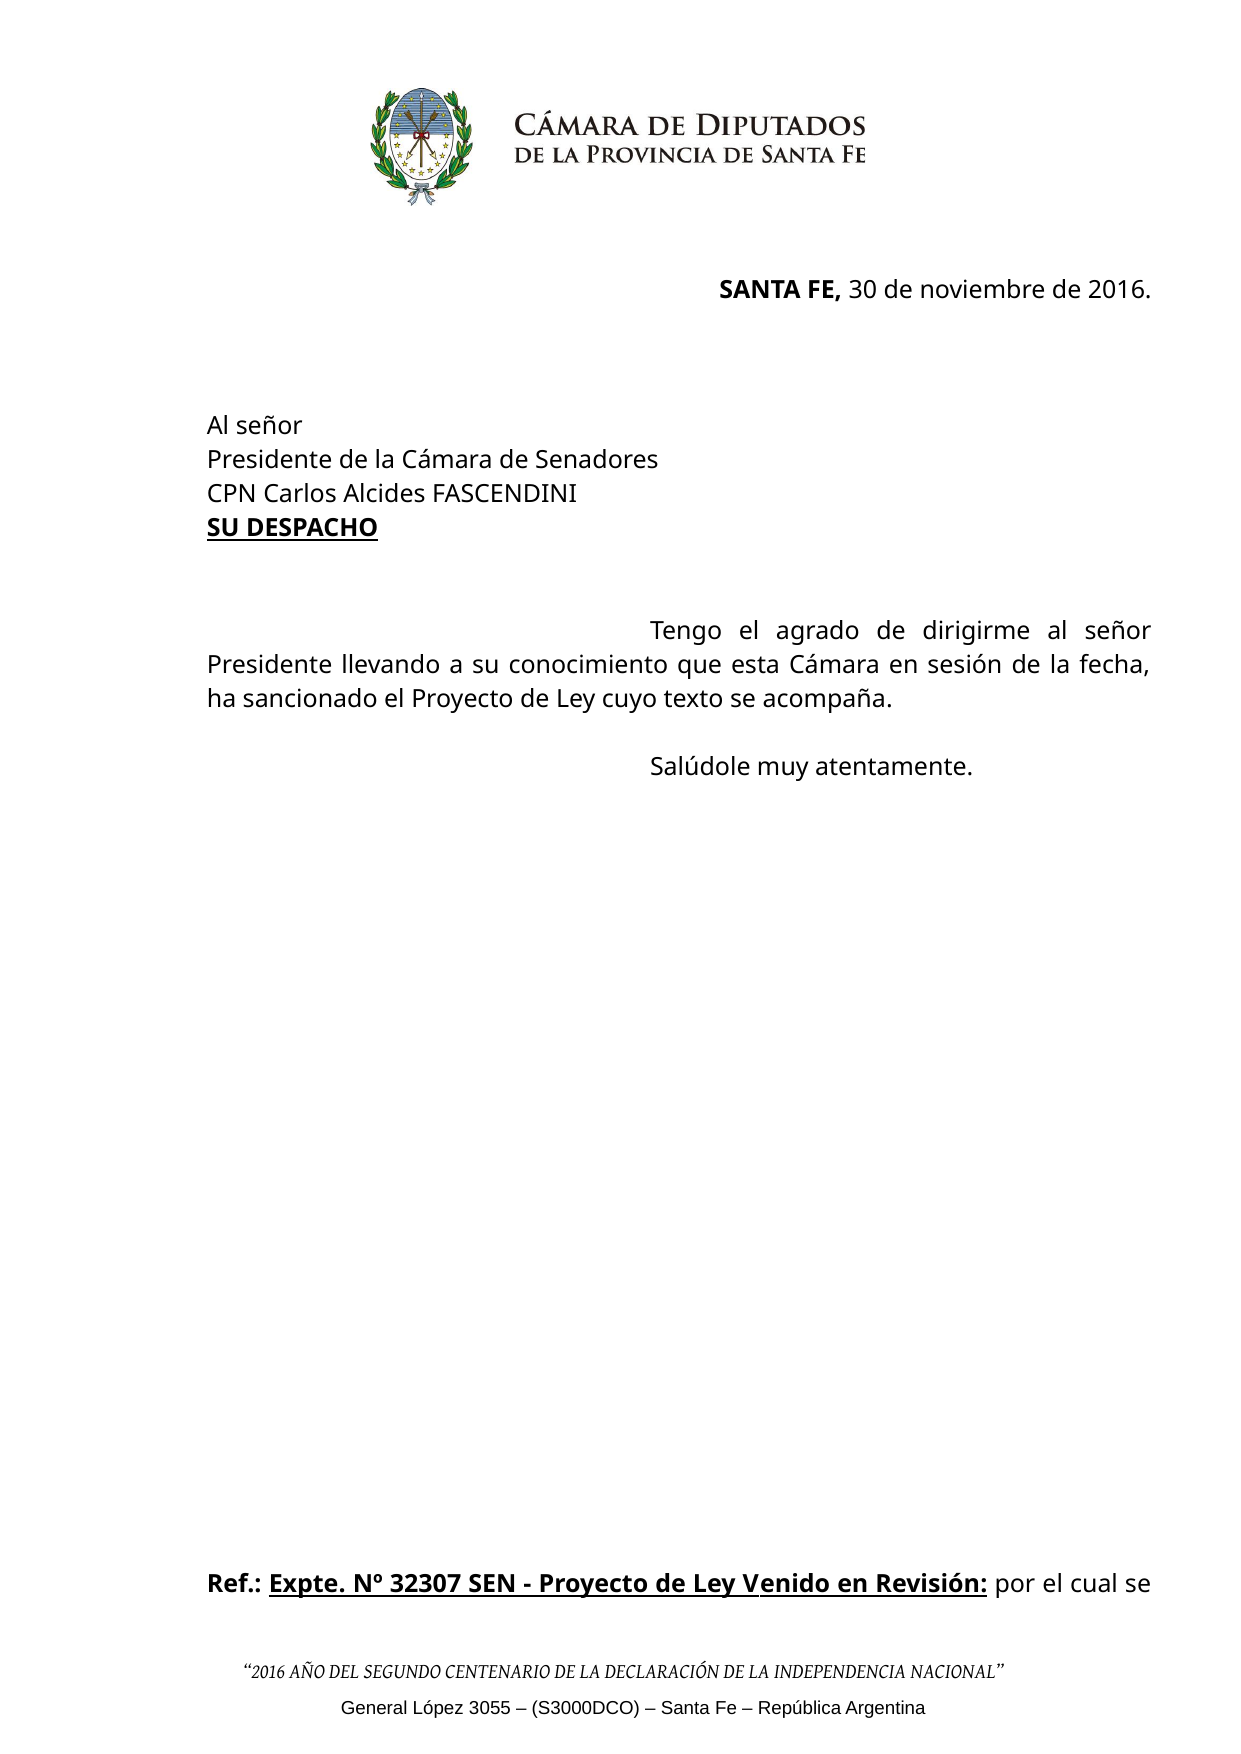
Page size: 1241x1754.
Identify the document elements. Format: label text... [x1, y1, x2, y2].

text Ref.: Expte. Nº 32307 SEN - Proyecto de Ley Venido en Revisión: por el cual se [207, 1566, 1152, 1600]
text Al señor [207, 408, 1152, 442]
text Presidente de la Cámara de Senadores [207, 442, 1152, 476]
text CPN Carlos Alcides FASCENDINI [207, 476, 1152, 510]
text SU DESPACHO [207, 510, 1152, 544]
text Salúdole muy atentamente. [207, 748, 1152, 783]
text Tengo el agrado de dirigirme al señor Presidente llevando a su conocimiento que esta Cámara en sesión de la fecha, ha sancionado el Proyecto de Ley cuyo texto se acompaña. [207, 612, 1152, 714]
picture [370, 88, 866, 210]
text SANTA FE, 30 de noviembre de 2016. [207, 272, 1152, 306]
